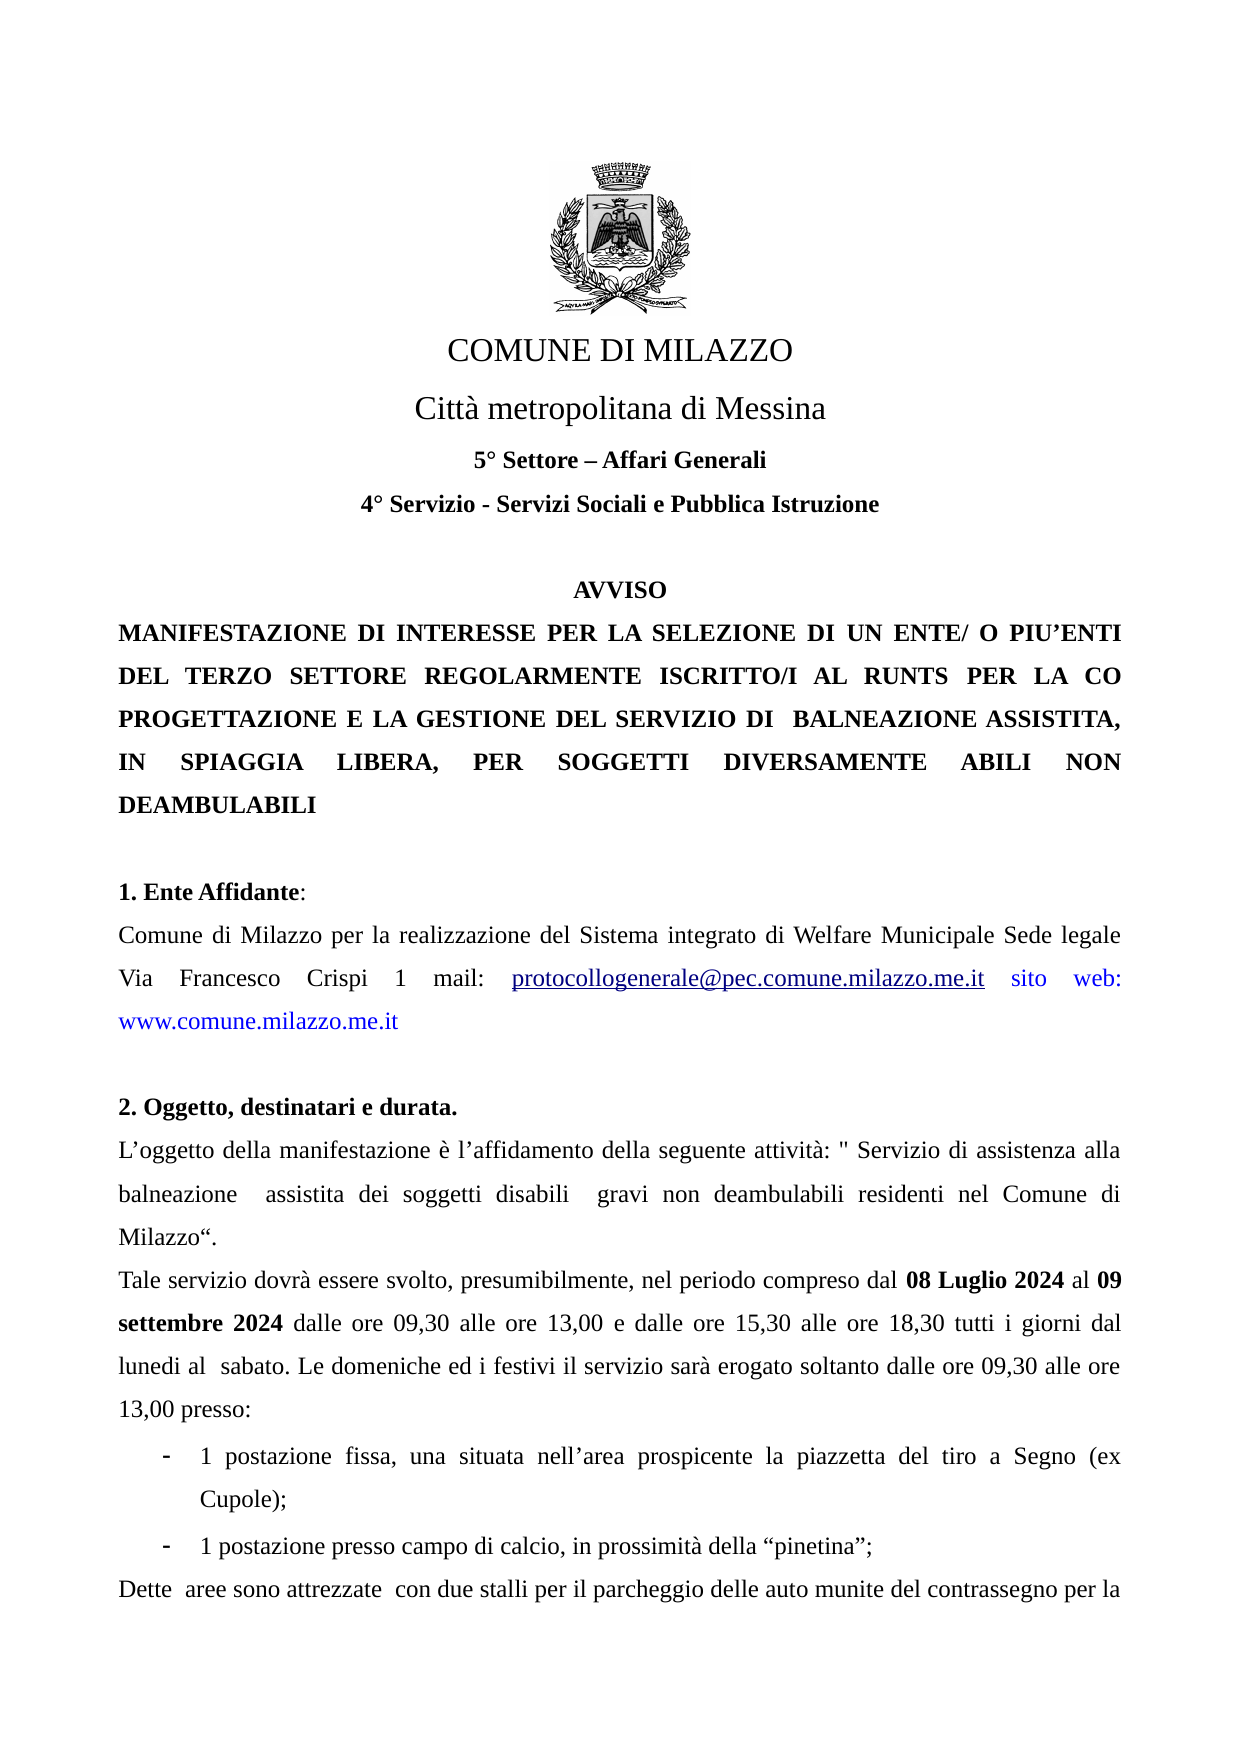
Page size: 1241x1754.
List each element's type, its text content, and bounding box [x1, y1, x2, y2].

text 4° Servizio - Servizi Sociali e Pubblica Istruzione [118, 489, 1122, 517]
text Comune di Milazzo per la realizzazione del Sistema integrato di Welfare Municipale Sede legale Via Francesco Crispi 1 mail: protocollogenerale@pec.comune.milazzo.me.it sito web: www.comune.milazzo.me.it [118, 920, 1122, 1035]
text Tale servizio dovrà essere svolto, presumibilmente, nel periodo compreso dal 08 Luglio 2024 al 09 settembre 2024 dalle ore 09,30 alle ore 13,00 e dalle ore 15,30 alle ore 18,30 tutti i giorni dal lunedi al sabato. Le domeniche ed i festivi il servizio sarà erogato soltanto dalle ore 09,30 alle ore 13,00 presso: [118, 1265, 1122, 1423]
text 2. Oggetto, destinatari e durata. [118, 1092, 1122, 1121]
text L’oggetto della manifestazione è l’affidamento della seguente attività: " Servizio di assistenza alla balneazione assistita dei soggetti disabili gravi non deambulabili residenti nel Comune di Milazzo“. [118, 1136, 1122, 1251]
text MANIFESTAZIONE DI INTERESSE PER LA SELEZIONE DI UN ENTE/ O PIU’ENTI DEL TERZO SETTORE REGOLARMENTE ISCRITTO/I AL RUNTS PER LA CO PROGETTAZIONE E LA GESTIONE DEL SERVIZIO DI BALNEAZIONE ASSISTITA, IN SPIAGGIA LIBERA, PER SOGGETTI DIVERSAMENTE ABILI NON DEAMBULABILI [118, 618, 1122, 819]
text 1. Ente Affidante: [118, 877, 1122, 906]
text Città metropolitana di Messina [118, 388, 1122, 426]
text Dette aree sono attrezzate con due stalli per il parcheggio delle auto munite del contrassegno per la [118, 1574, 1122, 1603]
text 5° Settore – Affari Generali [118, 446, 1122, 474]
text COMUNE DI MILAZZO [118, 331, 1122, 369]
text AVVISO [118, 575, 1122, 604]
list 1 postazione fissa, una situata nell’area prospicente la piazzetta del tiro a Segno (ex Cupole); [162, 1441, 1122, 1513]
list 1 postazione presso campo di calcio, in prossimità della “pinetina”; [162, 1531, 1122, 1560]
